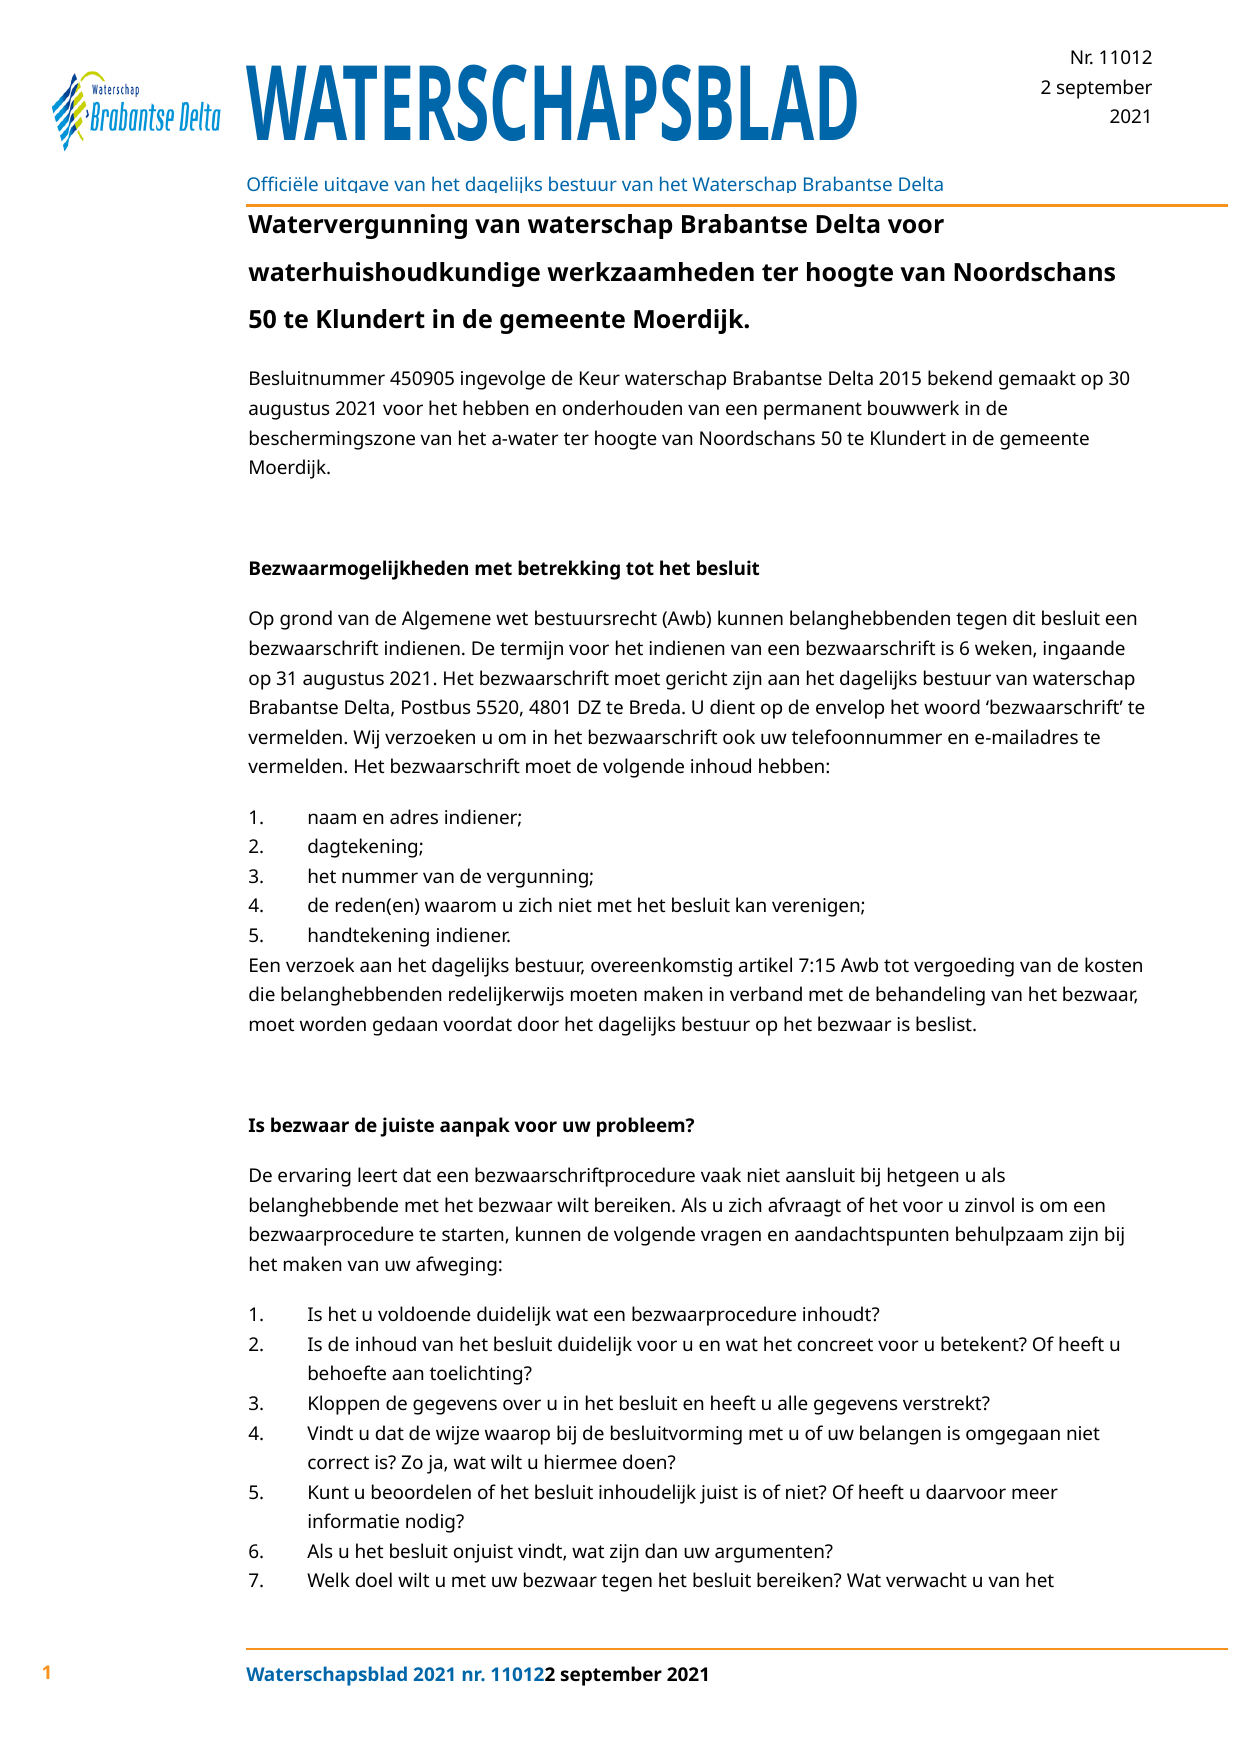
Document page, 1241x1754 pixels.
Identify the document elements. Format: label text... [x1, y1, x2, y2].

list Kloppen de gegevens over u in het besluit en heeft u alle gegevens verstrekt? [248, 1390, 1152, 1416]
list handtekening indiener. [248, 922, 1152, 948]
list Kunt u beoordelen of het besluit inhoudelijk juist is of niet? Of heeft u daarvoor meer informatie nodig? [248, 1479, 1152, 1534]
text Een verzoek aan het dagelijks bestuur, overeenkomstig artikel 7:15 Awb tot vergoeding van de kosten die belanghebbenden redelijkerwijs moeten maken in verband met de behandeling van het bezwaar, moet worden gedaan voordat door het dagelijks bestuur op het bezwaar is beslist. [248, 952, 1152, 1037]
list het nummer van de vergunning; [248, 863, 1152, 889]
list Welk doel wilt u met uw bezwaar tegen het besluit bereiken? Wat verwacht u van het [248, 1568, 1152, 1593]
text Besluitnummer 450905 ingevolge de Keur waterschap Brabantse Delta 2015 bekend gemaakt op 30 augustus 2021 voor het hebben en onderhouden van een permanent bouwwerk in de beschermingszone van het a-water ter hoogte van Noordschans 50 te Klundert in de gemeente Moerdijk. [248, 366, 1152, 480]
text Is bezwaar de juiste aanpak voor uw probleem? [248, 1112, 1152, 1137]
list dagtekening; [248, 833, 1152, 859]
text Bezwaarmogelijkheden met betrekking tot het besluit [248, 555, 1152, 581]
list Is het u voldoende duidelijk wat een bezwaarprocedure inhoudt? [248, 1301, 1152, 1327]
picture [41, 47, 231, 172]
list Als u het besluit onjuist vindt, wat zijn dan uw argumenten? [248, 1538, 1152, 1564]
text Op grond van de Algemene wet bestuursrecht (Awb) kunnen belanghebbenden tegen dit besluit een bezwaarschrift indienen. De termijn voor het indienen van een bezwaarschrift is 6 weken, ingaande op 31 augustus 2021. Het bezwaarschrift moet gericht zijn aan het dagelijks bestuur van waterschap Brabantse Delta, Postbus 5520, 4801 DZ te Breda. U dient op de envelop het woord ‘bezwaarschrift’ te vermelden. Wij verzoeken u om in het bezwaarschrift ook uw telefoonnummer en e‑mailadres te vermelden. Het bezwaarschrift moet de volgende inhoud hebben: [248, 606, 1152, 779]
text Watervergunning van waterschap Brabantse Delta voor waterhuishoudkundige werkzaamheden ter hoogte van Noordschans 50 te Klundert in de gemeente Moerdijk. [248, 207, 1152, 336]
list Vindt u dat de wijze waarop bij de besluitvorming met u of uw belangen is omgegaan niet correct is? Zo ja, wat wilt u hiermee doen? [248, 1420, 1152, 1475]
list naam en adres indiener; [248, 804, 1152, 829]
text De ervaring leert dat een bezwaarschriftprocedure vaak niet aansluit bij hetgeen u als belanghebbende met het bezwaar wilt bereiken. Als u zich afvraagt of het voor u zinvol is om een bezwaarprocedure te starten, kunnen de volgende vragen en aandachtspunten behulpzaam zijn bij het maken van uw afweging: [248, 1162, 1152, 1277]
list Is de inhoud van het besluit duidelijk voor u en wat het concreet voor u betekent? Of heeft u behoefte aan toelichting? [248, 1331, 1152, 1386]
list de reden(en) waarom u zich niet met het besluit kan verenigen; [248, 893, 1152, 918]
